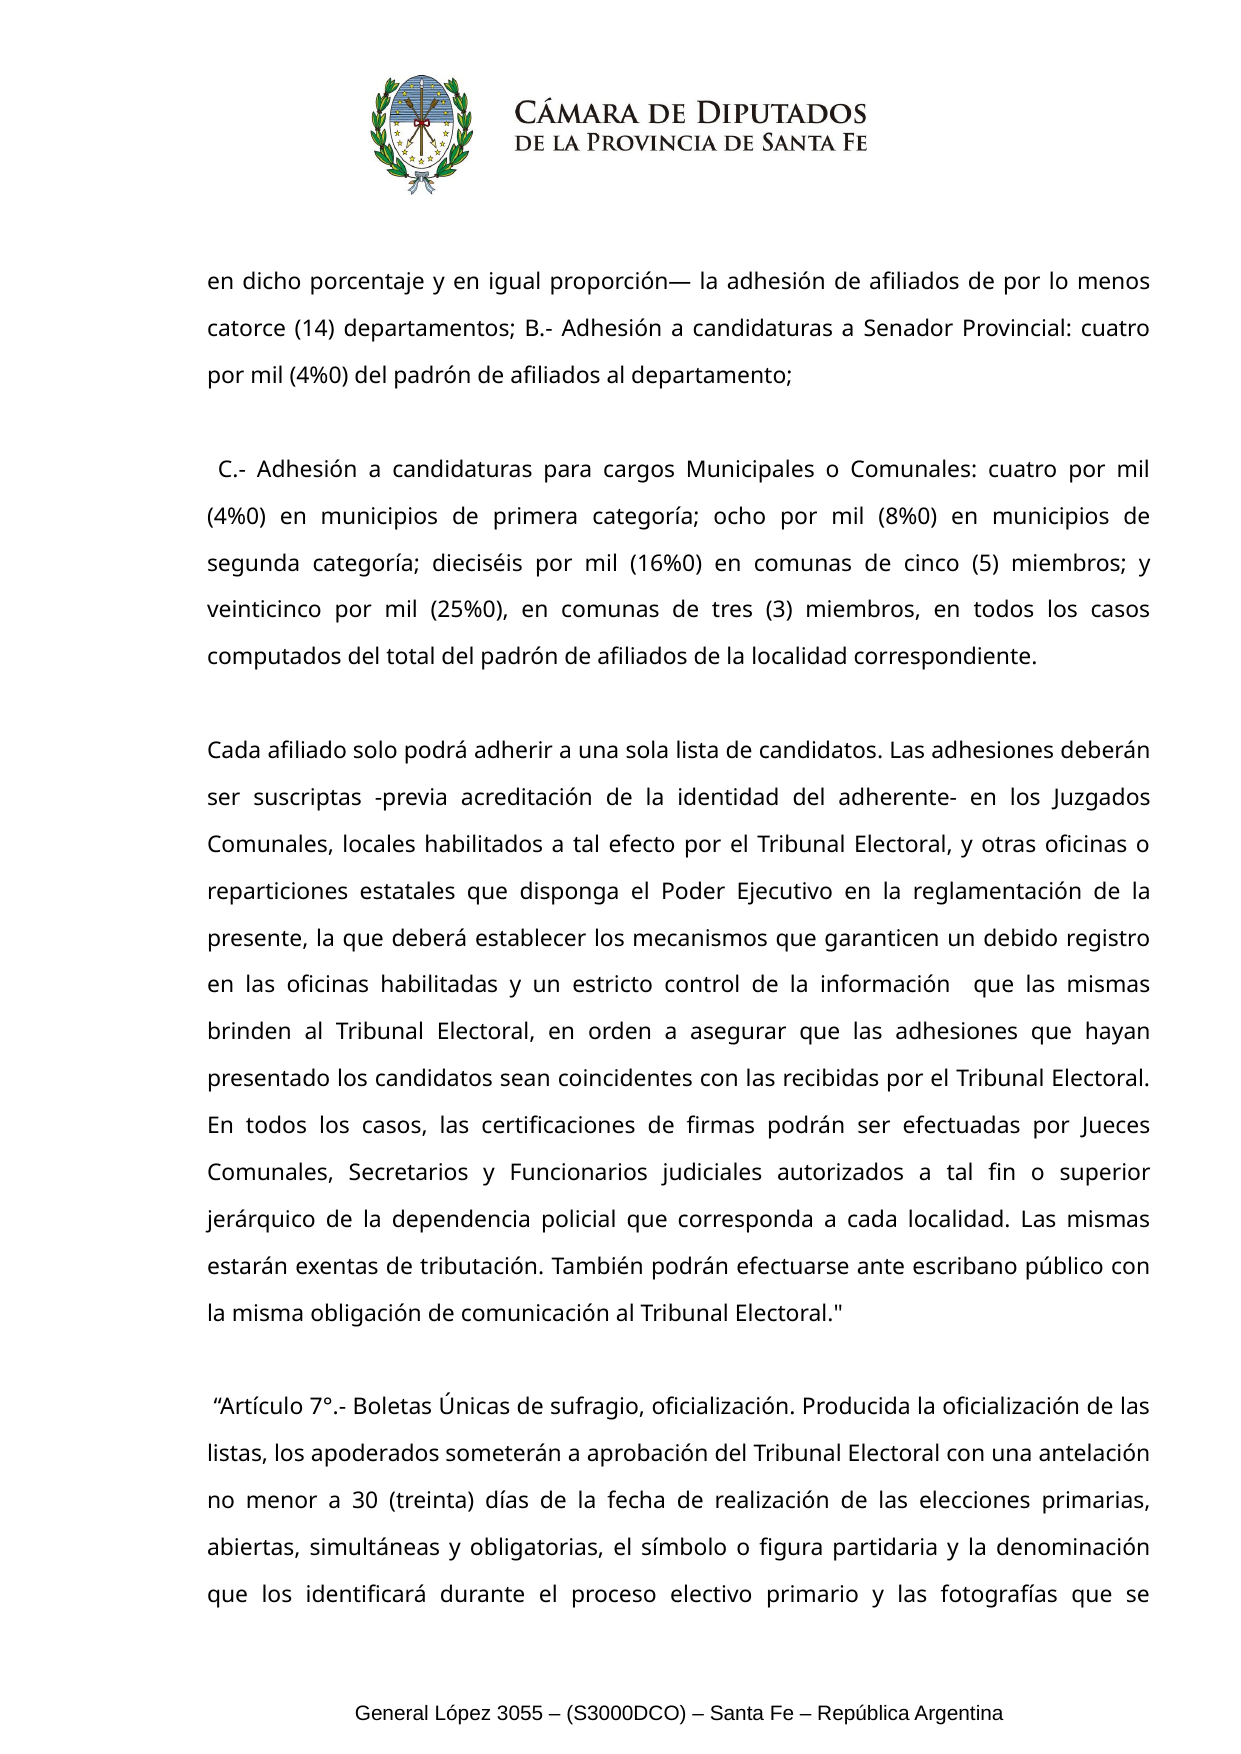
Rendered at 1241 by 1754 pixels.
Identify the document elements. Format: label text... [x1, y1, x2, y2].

picture [370, 75, 867, 199]
text -en dicho porcentaje y en igual proporción— la adhesión de afiliados de por lo menos catorce (14) departamentos; B.- Adhesión a candidaturas a Senador Provincial: cuatro por mil (4%0) del padrón de afiliados al departamento; [207, 265, 1152, 390]
text “Artículo 7°.- Boletas Únicas de sufragio, oficialización. Producida la oficialización de las listas, los apoderados someterán a aprobación del Tribunal Electoral con una antelación no menor a 30 (treinta) días de la fecha de realización de las elecciones primarias, abiertas, simultáneas y obligatorias, el símbolo o figura partidaria y la denominación que los identificará durante el proceso electivo primario y las fotografías que se [207, 1390, 1152, 1609]
text C.- Adhesión a candidaturas para cargos Municipales o Comunales: cuatro por mil (4%0) en municipios de primera categoría; ocho por mil (8%0) en municipios de segunda categoría; dieciséis por mil (16%0) en comunas de cinco (5) miembros; y veinticinco por mil (25%0), en comunas de tres (3) miembros, en todos los casos computados del total del padrón de afiliados de la localidad correspondiente. [207, 453, 1152, 672]
text Cada afiliado solo podrá adherir a una sola lista de candidatos. Las adhesiones deberán ser suscriptas -previa acreditación de la identidad del adherente- en los Juzgados Comunales, locales habilitados a tal efecto por el Tribunal Electoral, y otras oficinas o reparticiones estatales que disponga el Poder Ejecutivo en la reglamentación de la presente, la que deberá establecer los mecanismos que garanticen un debido registro en las oficinas habilitadas y un estricto control de la información que las mismas brinden al Tribunal Electoral, en orden a asegurar que las adhesiones que hayan presentado los candidatos sean coincidentes con las recibidas por el Tribunal Electoral. En todos los casos, las certificaciones de firmas podrán ser efectuadas por Jueces Comunales, Secretarios y Funcionarios judiciales autorizados a tal fin o superior jerárquico de la dependencia policial que corresponda a cada localidad. Las mismas estarán exentas de tributación. También podrán efectuarse ante escribano público con la misma obligación de comunicación al Tribunal Electoral." [207, 734, 1152, 1328]
